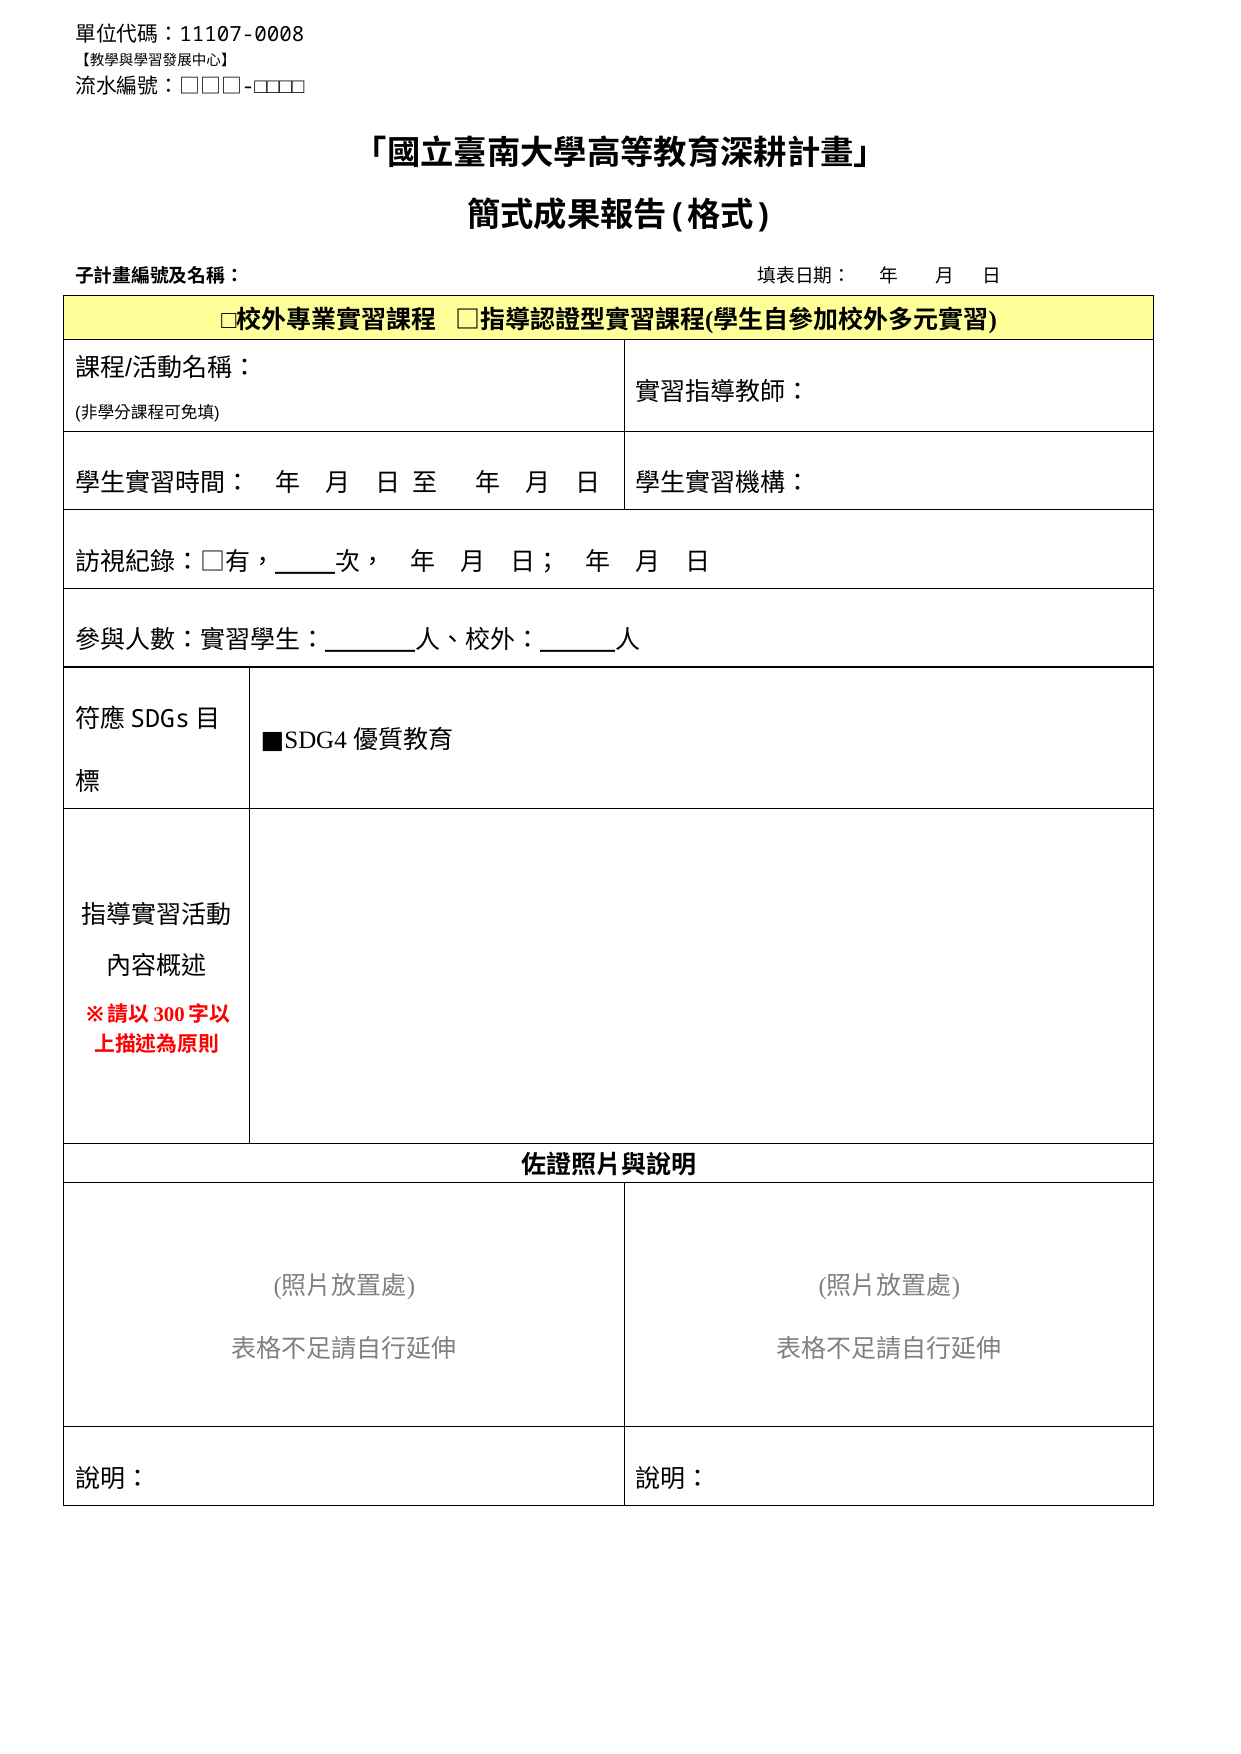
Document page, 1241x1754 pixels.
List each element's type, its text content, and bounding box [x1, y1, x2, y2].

table_header □校外專業實習課程 □指導認證型實習課程(學生自參加校外多元實習) [64, 296, 1153, 339]
table_cell 實習指導教師： [625, 340, 1153, 431]
table_cell 指導實習活動 內容概述 ※請以300字以上描述為原則 [64, 809, 249, 1143]
text 子計畫編號及名稱： 填表日期： 年 月 日 [75, 233, 1165, 295]
table_cell 參與人數：實習學生：______人、校外：_____人 [64, 589, 1153, 666]
table_cell 學生實習時間： 年 月 日 至 年 月 日 [64, 432, 624, 509]
text 「國立臺南大學高等教育深耕計畫」 [75, 108, 1165, 170]
table_cell 課程/活動名稱： (非學分課程可免填) [64, 340, 624, 431]
table_cell [250, 809, 1153, 1143]
table_cell 學生實習機構： [625, 432, 1153, 509]
table_cell (照片放置處) 表格不足請自行延伸 [625, 1183, 1153, 1426]
text 簡式成果報告(格式) [75, 170, 1165, 233]
table_cell (照片放置處) 表格不足請自行延伸 [64, 1183, 624, 1426]
table_cell 訪視紀錄：□有，____次， 年 月 日； 年 月 日 [64, 510, 1153, 588]
table_cell 說明： [64, 1427, 624, 1504]
table_cell 說明： [625, 1427, 1153, 1504]
table_cell 佐證照片與說明 [64, 1144, 1153, 1182]
table_cell ■SDG4 優質教育 [250, 668, 1153, 807]
table_cell 符應SDGs目標 [64, 668, 249, 807]
